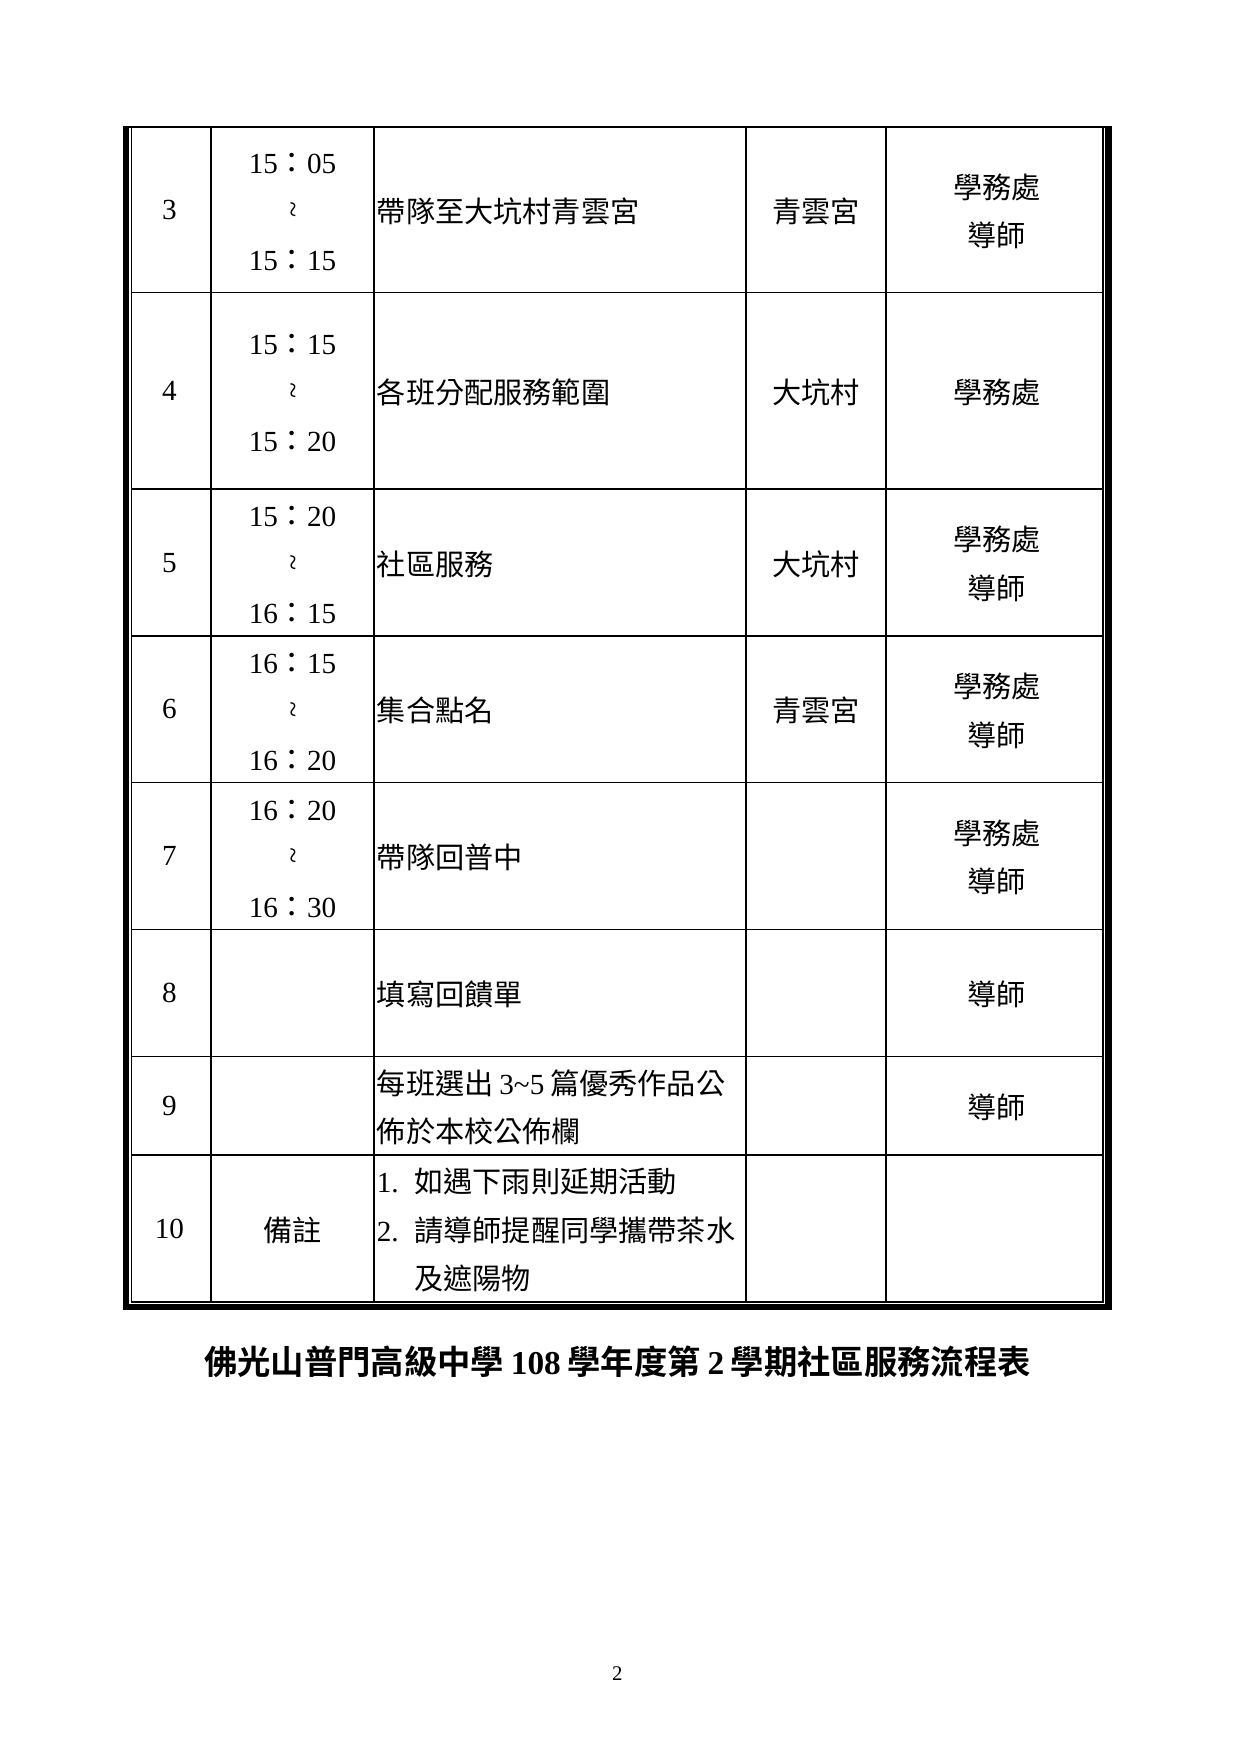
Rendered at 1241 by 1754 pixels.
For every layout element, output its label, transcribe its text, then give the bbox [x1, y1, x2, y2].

text 佛光山普門高級中學108學年度第2學期社區服務流程表 [130, 1335, 1104, 1384]
table_cell 各班分配服務範圍 [375, 293, 745, 488]
table_cell 填寫回饋單 [375, 930, 745, 1056]
table_cell 4 [132, 293, 210, 488]
table_cell [747, 930, 885, 1056]
table_cell 10 [132, 1156, 210, 1301]
table_cell 學務處 [887, 293, 1102, 488]
table_cell [887, 1156, 1102, 1301]
table_cell [747, 1057, 885, 1154]
table_cell 7 [132, 783, 210, 929]
table_cell 導師 [887, 1057, 1102, 1154]
table_cell 學務處 導師 [887, 783, 1102, 929]
table_cell 學務處 導師 [887, 128, 1102, 291]
table_cell 集合點名 [375, 637, 745, 782]
table_cell 每班選出3~5篇優秀作品公佈於本校公佈欄 [375, 1057, 745, 1154]
table_cell 學務處 導師 [887, 637, 1102, 782]
table_cell 9 [132, 1057, 210, 1154]
table_cell 青雲宮 [747, 637, 885, 782]
table_cell 導師 [887, 930, 1102, 1056]
table_cell [747, 1156, 885, 1301]
table_cell 社區服務 [375, 490, 745, 635]
table_cell 16：20 ~ 16：30 [212, 783, 373, 929]
table_cell 大坑村 [747, 490, 885, 635]
table_cell 青雲宮 [747, 128, 885, 291]
table_cell 16：15 ~ 16：20 [212, 637, 373, 782]
table_cell 帶隊至大坑村青雲宮 [375, 128, 745, 291]
table_cell [212, 930, 373, 1056]
table_cell 帶隊回普中 [375, 783, 745, 929]
table_cell 學務處 導師 [887, 490, 1102, 635]
table_cell 3 [132, 128, 210, 291]
table_cell 15：05 ~ 15：15 [212, 128, 373, 291]
table_cell 如遇下雨則延期活動 請導師提醒同學攜帶茶水及遮陽物 [375, 1156, 745, 1301]
table_cell 8 [132, 930, 210, 1056]
table_cell 6 [132, 637, 210, 782]
table_cell 大坑村 [747, 293, 885, 488]
table_cell 備註 [212, 1156, 373, 1301]
table_cell 15：15 ~ 15：20 [212, 293, 373, 488]
table_cell [747, 783, 885, 929]
table_cell 15：20 ~ 16：15 [212, 490, 373, 635]
table_cell [212, 1057, 373, 1154]
table_cell 5 [132, 490, 210, 635]
